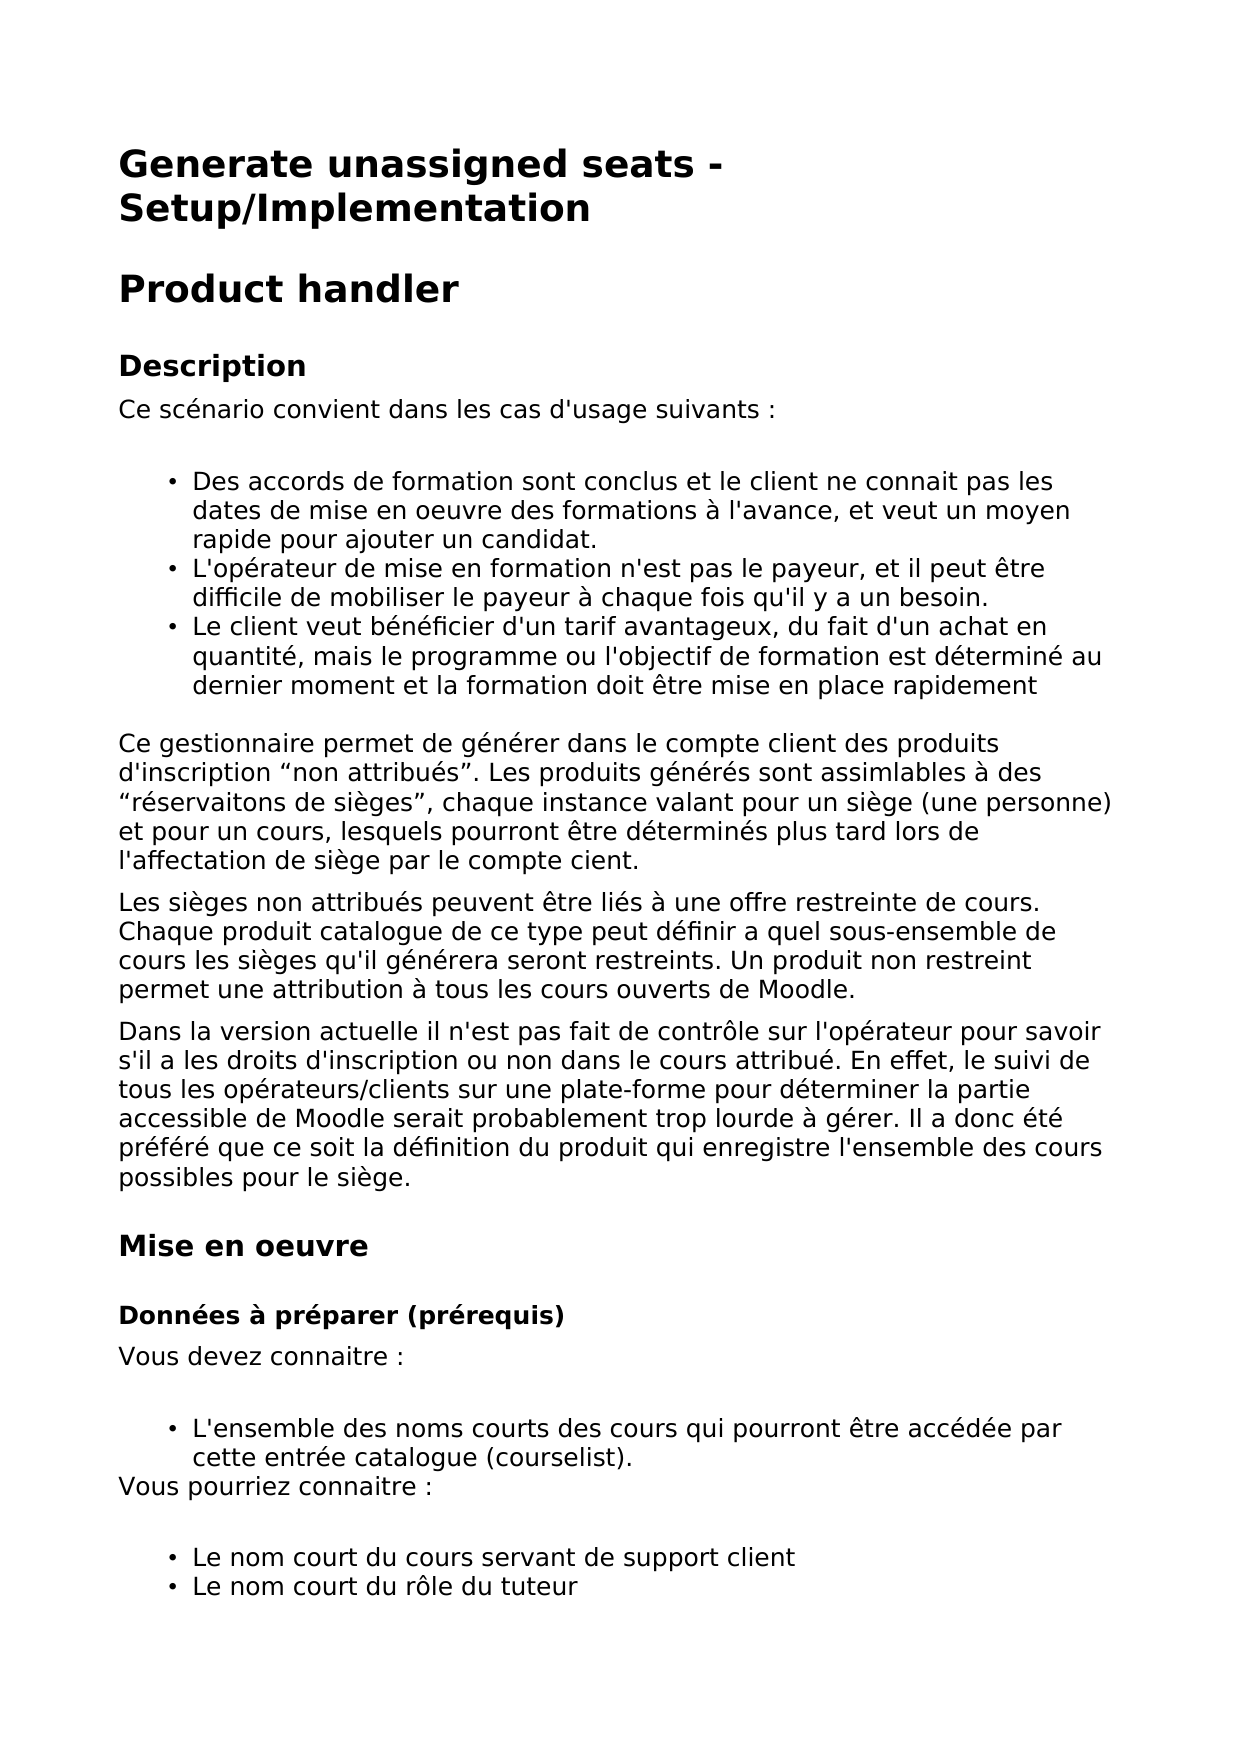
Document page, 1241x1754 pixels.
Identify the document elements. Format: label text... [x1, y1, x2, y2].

text Dans la version actuelle il n'est pas fait de contrôle sur l'opérateur pour savoir s'il a les droits d'inscription ou non dans le cours attribué. En effet, le suivi de tous les opérateurs/clients sur une plate-forme pour déterminer la partie accessible de Moodle serait probablement trop lourde à gérer. Il a donc été préféré que ce soit la définition du produit qui enregistre l'ensemble des cours possibles pour le siège. [118, 1017, 1122, 1192]
text Les sièges non attribués peuvent être liés à une offre restreinte de cours. Chaque produit catalogue de ce type peut définir a quel sous-ensemble de cours les sièges qu'il générera seront restreints. Un produit non restreint permet une attribution à tous les cours ouverts de Moodle. [118, 888, 1122, 1004]
subtitle Product handler [118, 268, 1122, 312]
subtitle Données à préparer (prérequis) [118, 1301, 1122, 1330]
subtitle Description [118, 349, 1122, 383]
text Ce gestionnaire permet de générer dans le compte client des produits d'inscription “non attribués”. Les produits générés sont assimlables à des “réservaitons de sièges”, chaque instance valant pour un siège (une personne) et pour un cours, lesquels pourront être déterminés plus tard lors de l'affectation de siège par le compte cient. [118, 729, 1122, 875]
subtitle Generate unassigned seats - Setup/Implementation [118, 143, 1122, 230]
text Ce scénario convient dans les cas d'usage suivants : [118, 396, 1122, 425]
list L'opérateur de mise en formation n'est pas le payeur, et il peut être difficile de mobiliser le payeur à chaque fois qu'il y a un besoin. [177, 554, 1122, 612]
list Le nom court du cours servant de support client [177, 1543, 1122, 1572]
list L'ensemble des noms courts des cours qui pourront être accédée par cette entrée catalogue (courselist). [177, 1414, 1122, 1472]
text Vous pourriez connaitre : [118, 1472, 1122, 1501]
list Des accords de formation sont conclus et le client ne connait pas les dates de mise en oeuvre des formations à l'avance, et veut un moyen rapide pour ajouter un candidat. [177, 467, 1122, 554]
list Le nom court du rôle du tuteur [177, 1572, 1122, 1602]
text Vous devez connaitre : [118, 1343, 1122, 1372]
subtitle Mise en oeuvre [118, 1229, 1122, 1263]
list Le client veut bénéficier d'un tarif avantageux, du fait d'un achat en quantité, mais le programme ou l'objectif de formation est déterminé au dernier moment et la formation doit être mise en place rapidement [177, 612, 1122, 700]
